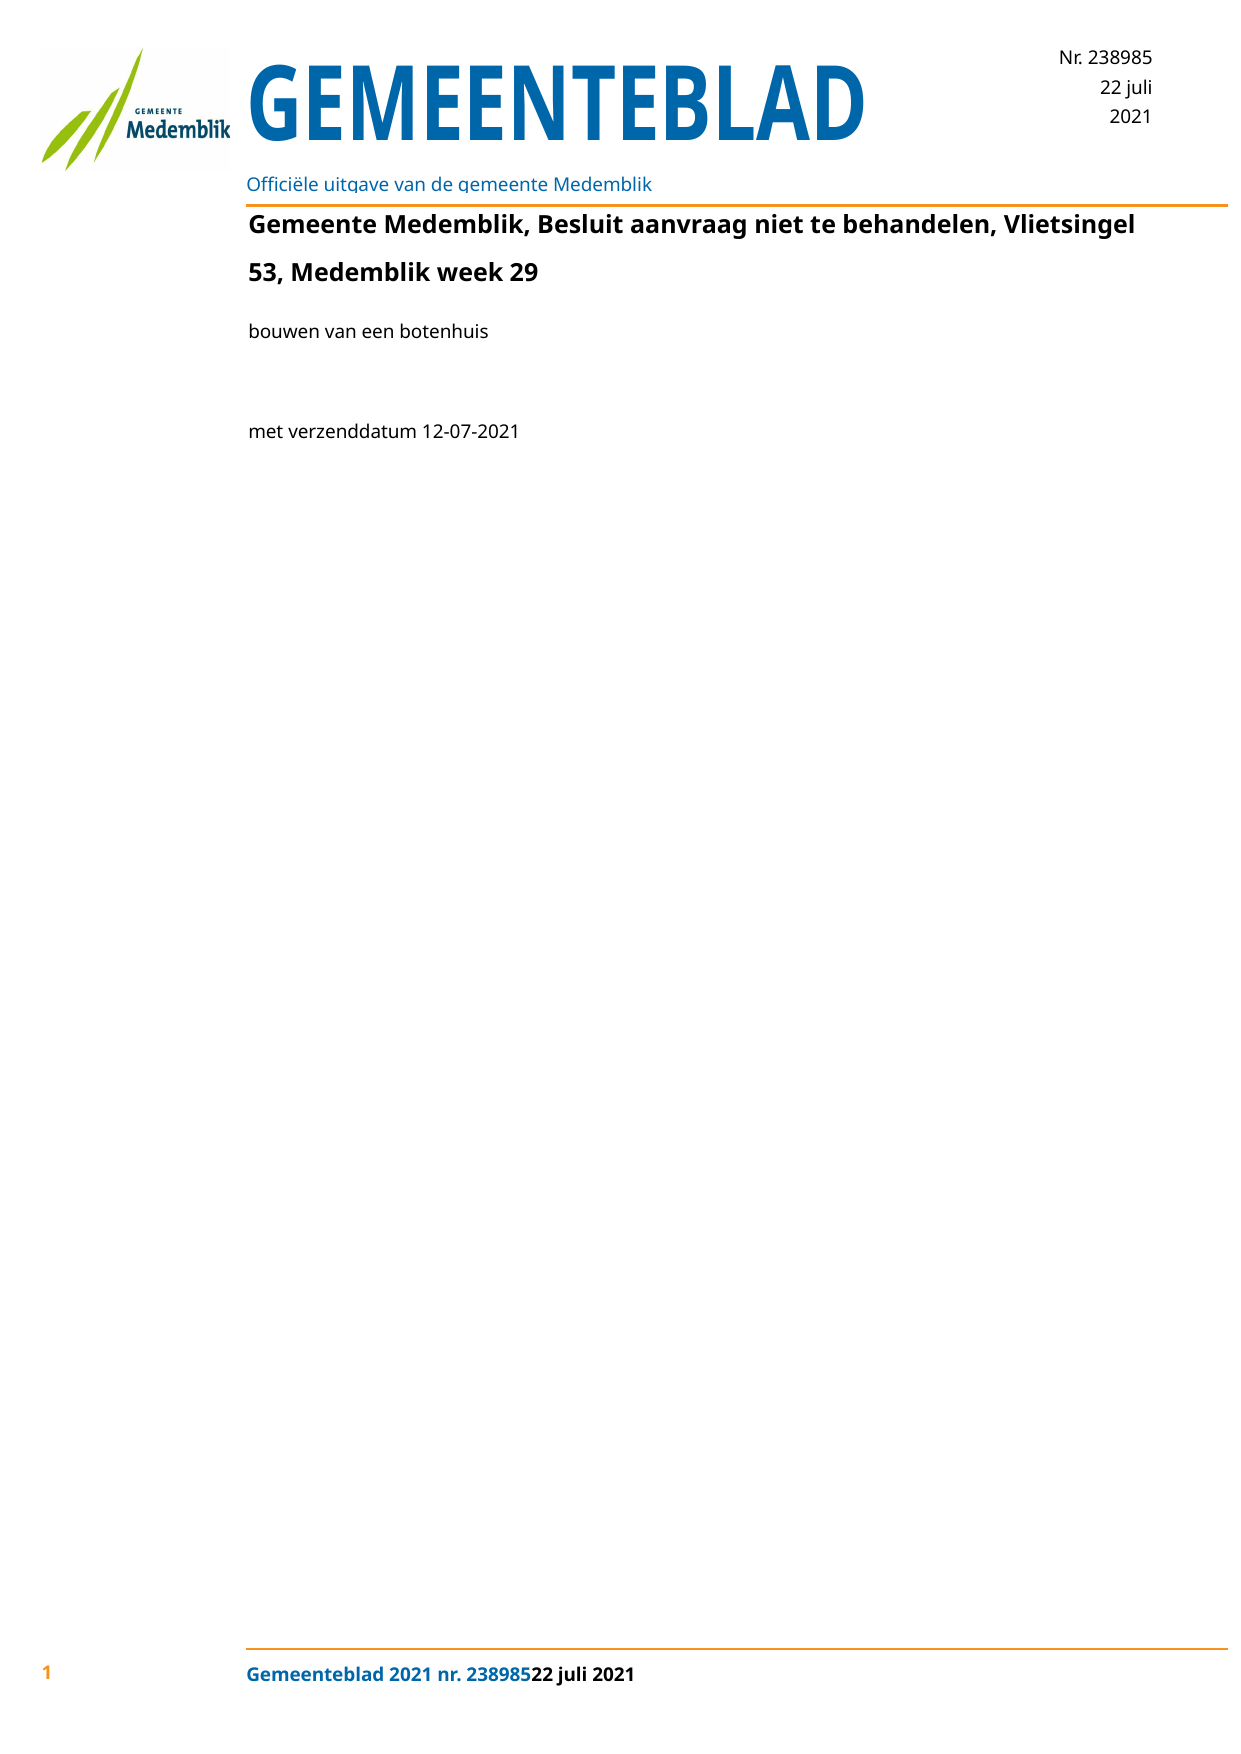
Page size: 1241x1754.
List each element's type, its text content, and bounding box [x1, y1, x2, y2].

text Gemeente Medemblik, Besluit aanvraag niet te behandelen, Vlietsingel 53, Medemblik week 29 [248, 207, 1152, 288]
text met verzenddatum 12-07-2021 [248, 419, 1152, 444]
text bouwen van een botenhuis [248, 318, 1152, 344]
picture [41, 47, 231, 172]
